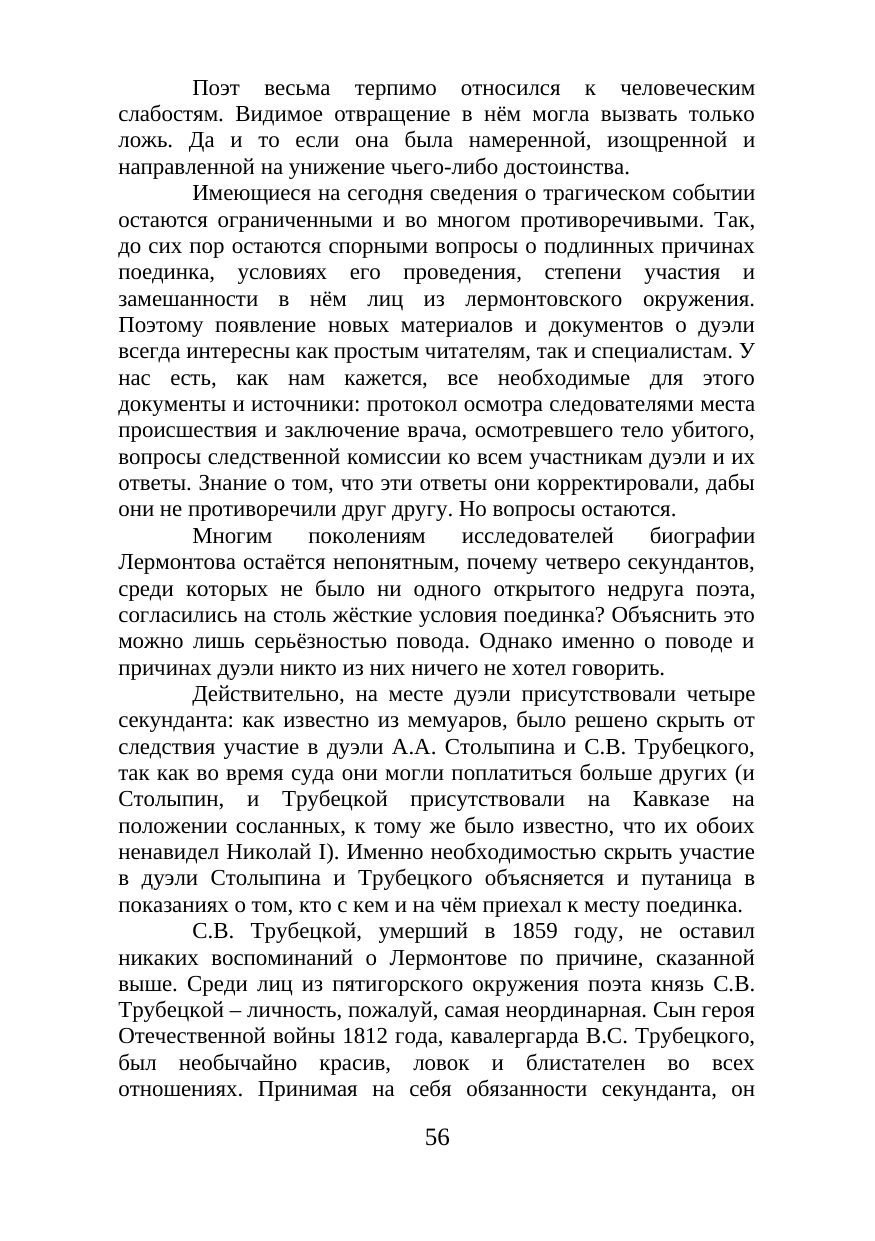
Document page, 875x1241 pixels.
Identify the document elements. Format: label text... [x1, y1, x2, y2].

text Действительно, на месте дуэли присутствовали четыре секунданта: как известно из мемуаров, было решено скрыть от следствия участие в дуэли А.А. Столыпина и С.В. Трубецкого, так как во время суда они могли поплатиться больше других (и Столыпин, и Трубецкой присутствовали на Кавказе на положении сосланных, к тому же было известно, что их обоих ненавидел Николай I). Именно необходимостью скрыть участие в дуэли Столыпина и Трубецкого объясняется и путаница в показаниях о том, кто с кем и на чём приехал к месту поединка. [118, 680, 756, 917]
text Многим поколениям исследователей биографии Лермонтова остаётся непонятным, почему четверо секундантов, среди которых не было ни одного открытого недруга поэта, согласились на столь жёсткие условия поединка? Объяснить это можно лишь серьёзностью повода. Однако именно о поводе и причинах дуэли никто из них ничего не хотел говорить. [118, 522, 756, 680]
text С.В. Трубецкой, умерший в 1859 году, не оставил никаких воспоминаний о Лермонтове по причине, сказанной выше. Среди лиц из пятигорского окружения поэта князь С.В. Трубецкой – личность, пожалуй, самая неординарная. Сын героя Отечественной войны 1812 года, кавалергарда В.С. Трубецкого, был необычайно красив, ловок и блистателен во всех отношениях. Принимая на себя обязанности секунданта, он [118, 917, 756, 1102]
text Поэт весьма терпимо относился к человеческим слабостям. Видимое отвращение в нём могла вызвать только ложь. Да и то если она была намеренной, изощренной и направленной на унижение чьего-либо достоинства. [118, 74, 756, 179]
text Имеющиеся на сегодня сведения о трагическом событии остаются ограниченными и во многом противоречивыми. Так, до сих пор остаются спорными вопросы о подлинных причинах поединка, условиях его проведения, степени участия и замешанности в нём лиц из лермонтовского окружения. Поэтому появление новых материалов и документов о дуэли всегда интересны как простым читателям, так и специалистам. У нас есть, как нам кажется, все необходимые для этого документы и источники: протокол осмотра следователями места происшествия и заключение врача, осмотревшего тело убитого, вопросы следственной комиссии ко всем участникам дуэли и их ответы. Знание о том, что эти ответы они корректировали, дабы они не противоречили друг другу. Но вопросы остаются. [118, 179, 756, 522]
